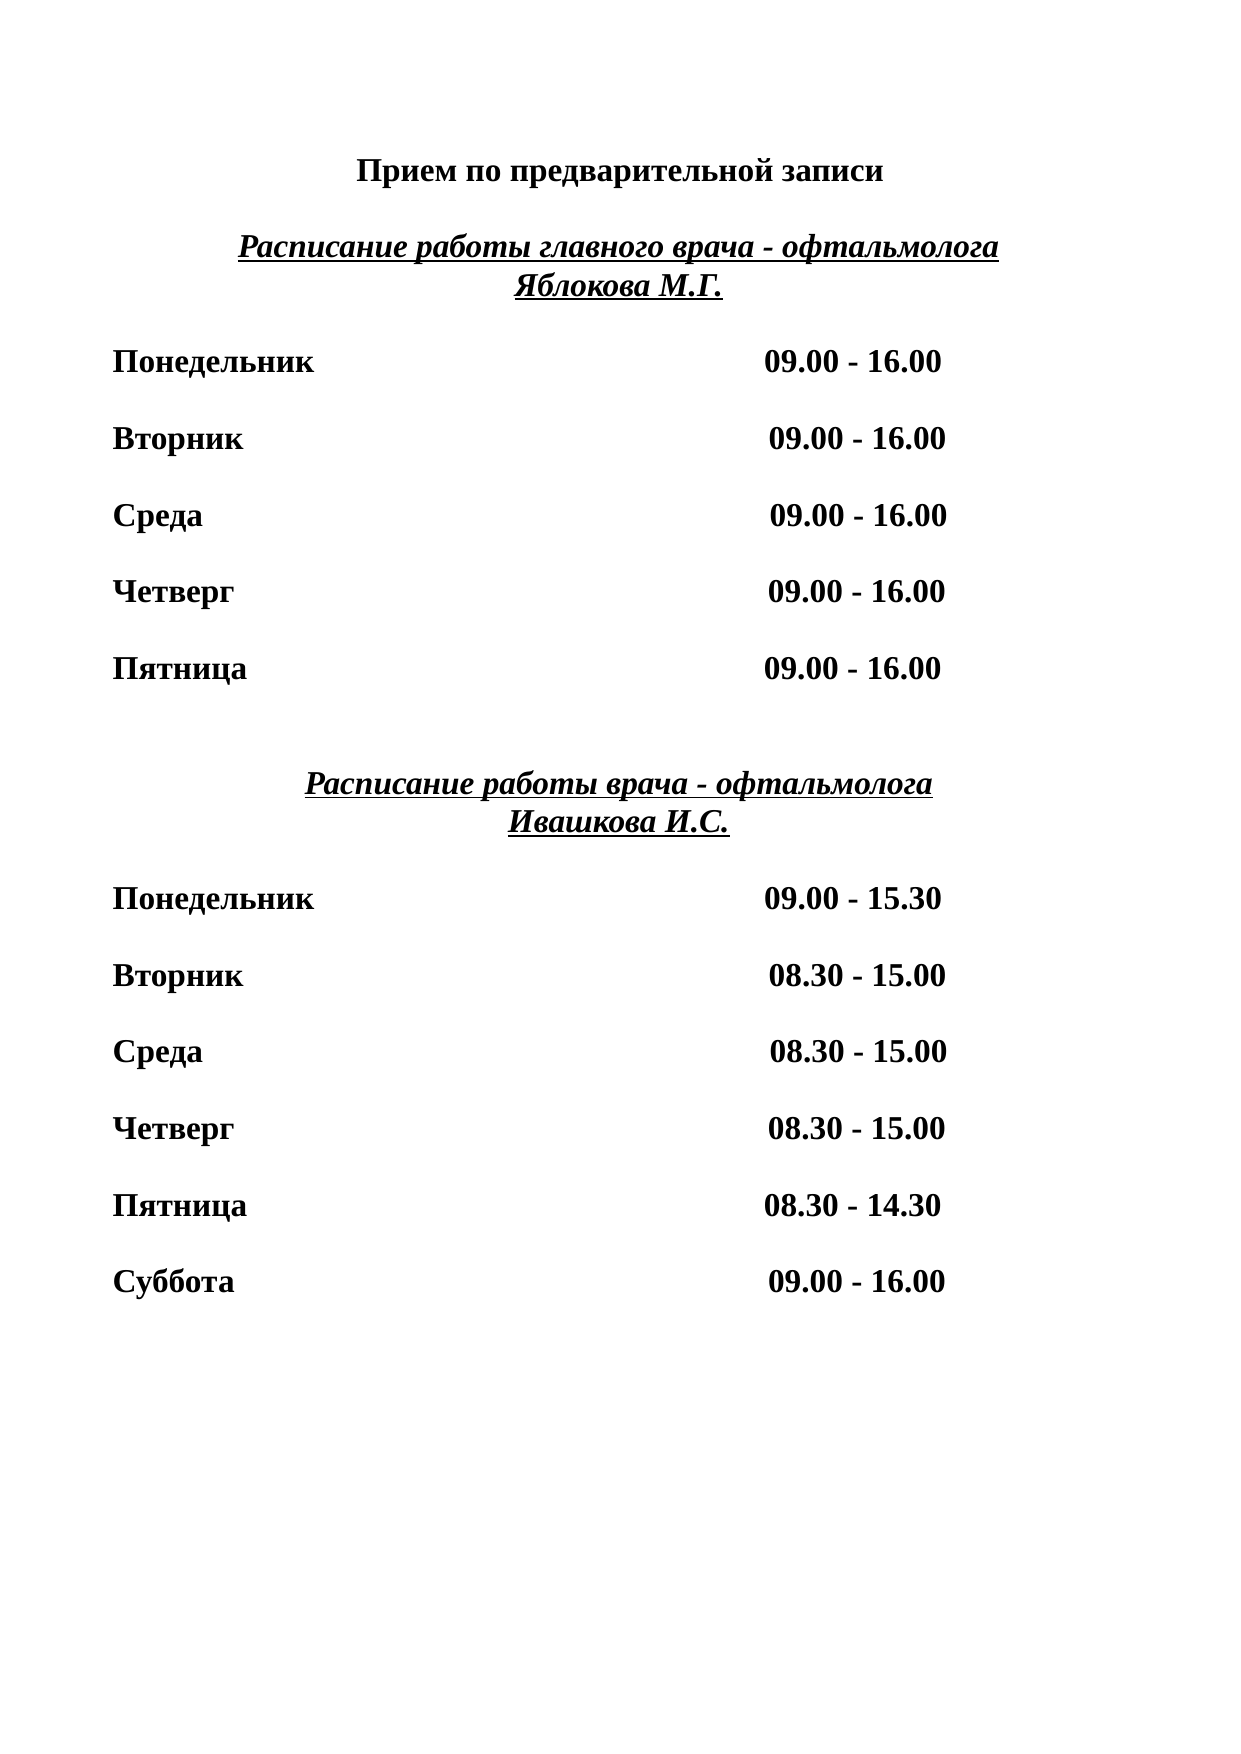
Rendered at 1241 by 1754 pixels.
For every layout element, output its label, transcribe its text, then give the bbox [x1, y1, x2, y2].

text Среда 08.30 - 15.00 [112, 1032, 1128, 1070]
text Понедельник 09.00 - 16.00 [112, 342, 1128, 380]
text Среда 09.00 - 16.00 [112, 495, 1128, 533]
text Прием по предварительной записи [112, 150, 1128, 188]
text Пятница 09.00 - 16.00 [112, 648, 1128, 687]
text Пятница 08.30 - 14.30 [112, 1185, 1128, 1223]
text Яблокова М.Г. [112, 265, 1128, 303]
text Вторник 09.00 - 16.00 [112, 418, 1128, 457]
text Четверг 08.30 - 15.00 [112, 1108, 1128, 1147]
text Вторник 08.30 - 15.00 [112, 955, 1128, 993]
text Понедельник 09.00 - 15.30 [112, 878, 1128, 917]
text Расписание работы главного врача - офтальмолога [112, 227, 1128, 265]
text Ивашкова И.С. [112, 802, 1128, 840]
text Четверг 09.00 - 16.00 [112, 572, 1128, 610]
text Расписание работы врача - офтальмолога [112, 763, 1128, 802]
text Суббота 09.00 - 16.00 [112, 1262, 1128, 1300]
